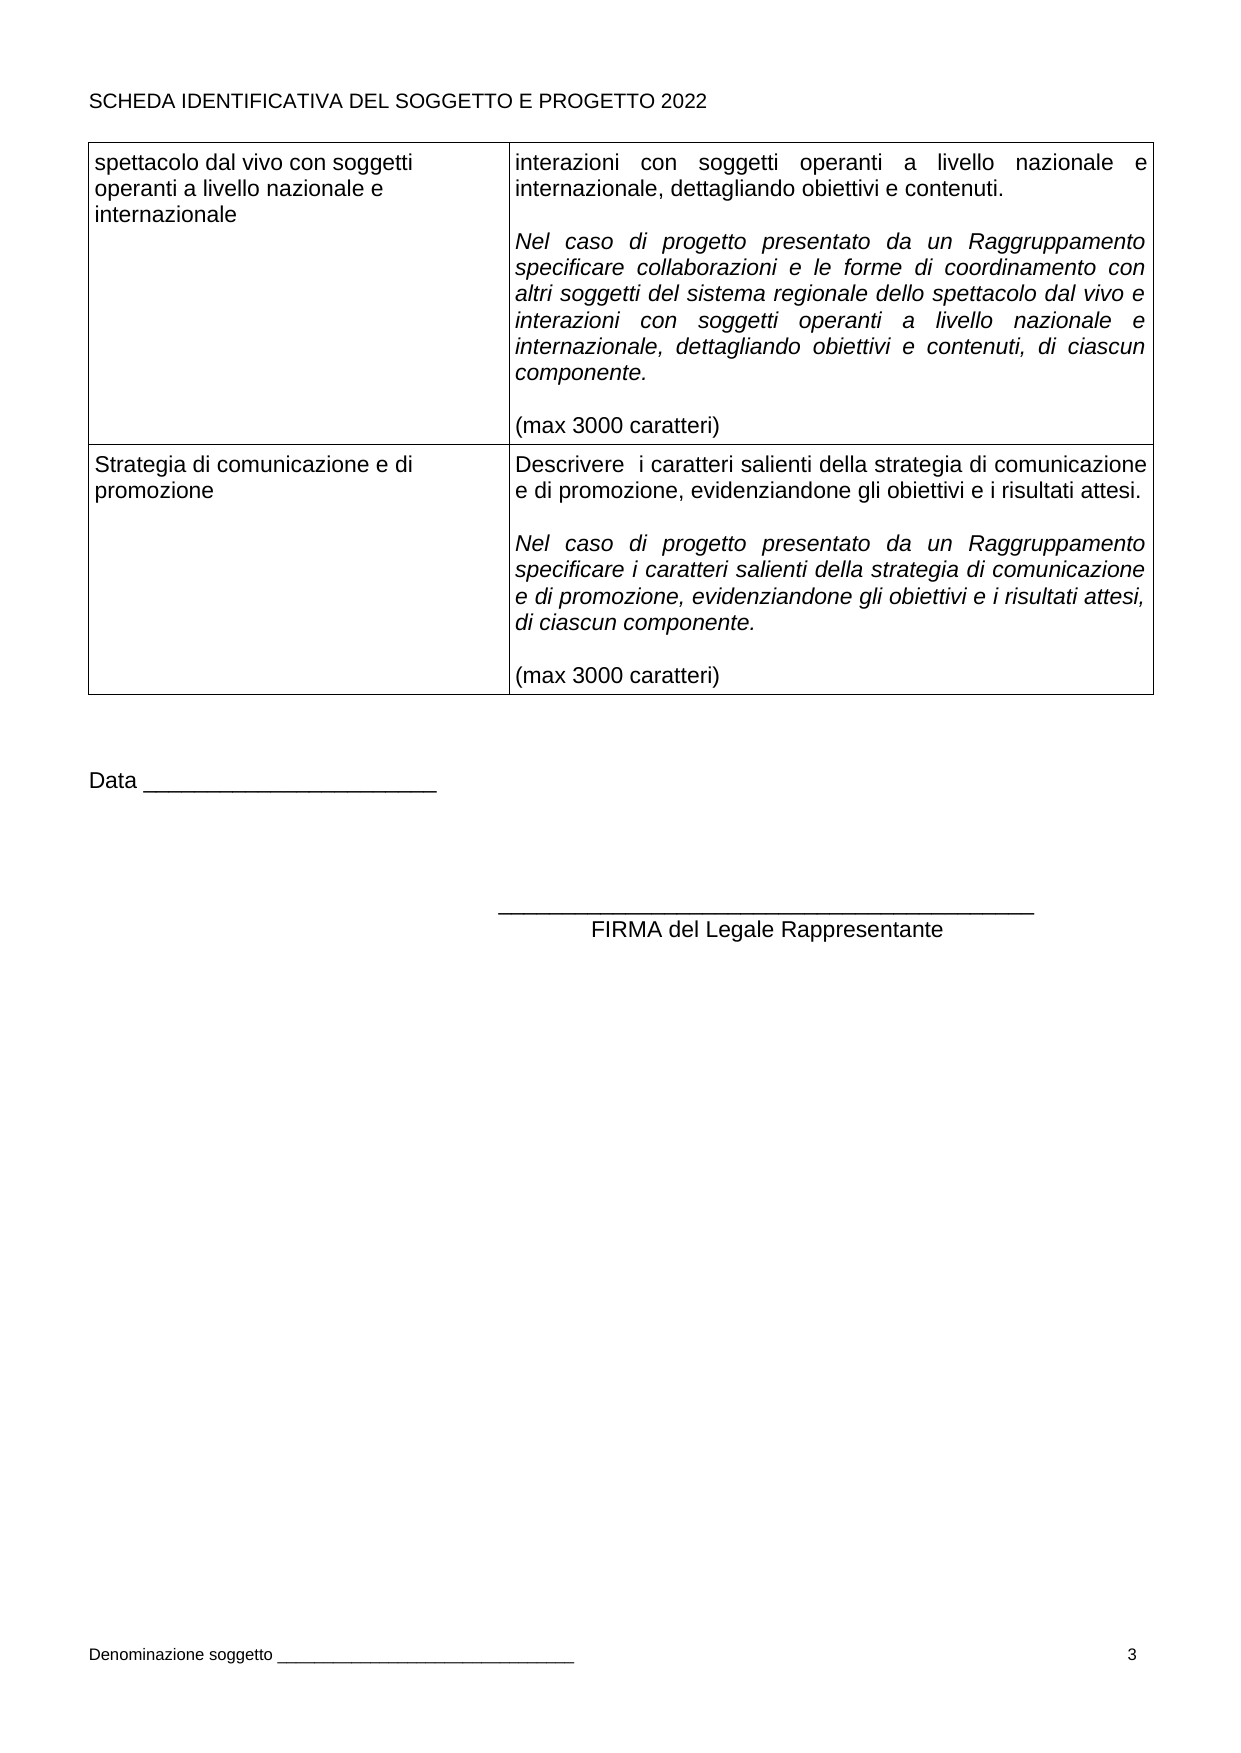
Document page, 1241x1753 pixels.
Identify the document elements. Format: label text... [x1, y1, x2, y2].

table_cell spettacolo dal vivo con soggetti operanti a livello nazionale e internazionale [89, 143, 509, 444]
text Data _______________________ [88, 767, 1152, 793]
table_cell interazioni con soggetti operanti a livello nazionale e internazionale, dettagliando obiettivi e contenuti. Nel caso di progetto presentato da un Raggruppamento specificare collaborazioni e le forme di coordinamento con altri soggetti del sistema regionale dello spettacolo dal vivo e interazioni con soggetti operanti a livello nazionale e internazionale, dettagliando obiettivi e contenuti, di ciascun componente. (max 3000 caratteri) [510, 143, 1153, 444]
table_cell Descrivere i caratteri salienti della strategia di comunicazione e di promozione, evidenziandone gli obiettivi e i risultati attesi. Nel caso di progetto presentato da un Raggruppamento specificare i caratteri salienti della strategia di comunicazione e di promozione, evidenziandone gli obiettivi e i risultati attesi, di ciascun componente. (max 3000 caratteri) [510, 445, 1153, 694]
text FIRMA del Legale Rappresentante [382, 916, 1152, 942]
table_cell Strategia di comunicazione e di promozione [89, 445, 509, 694]
text __________________________________________ [382, 889, 1150, 915]
